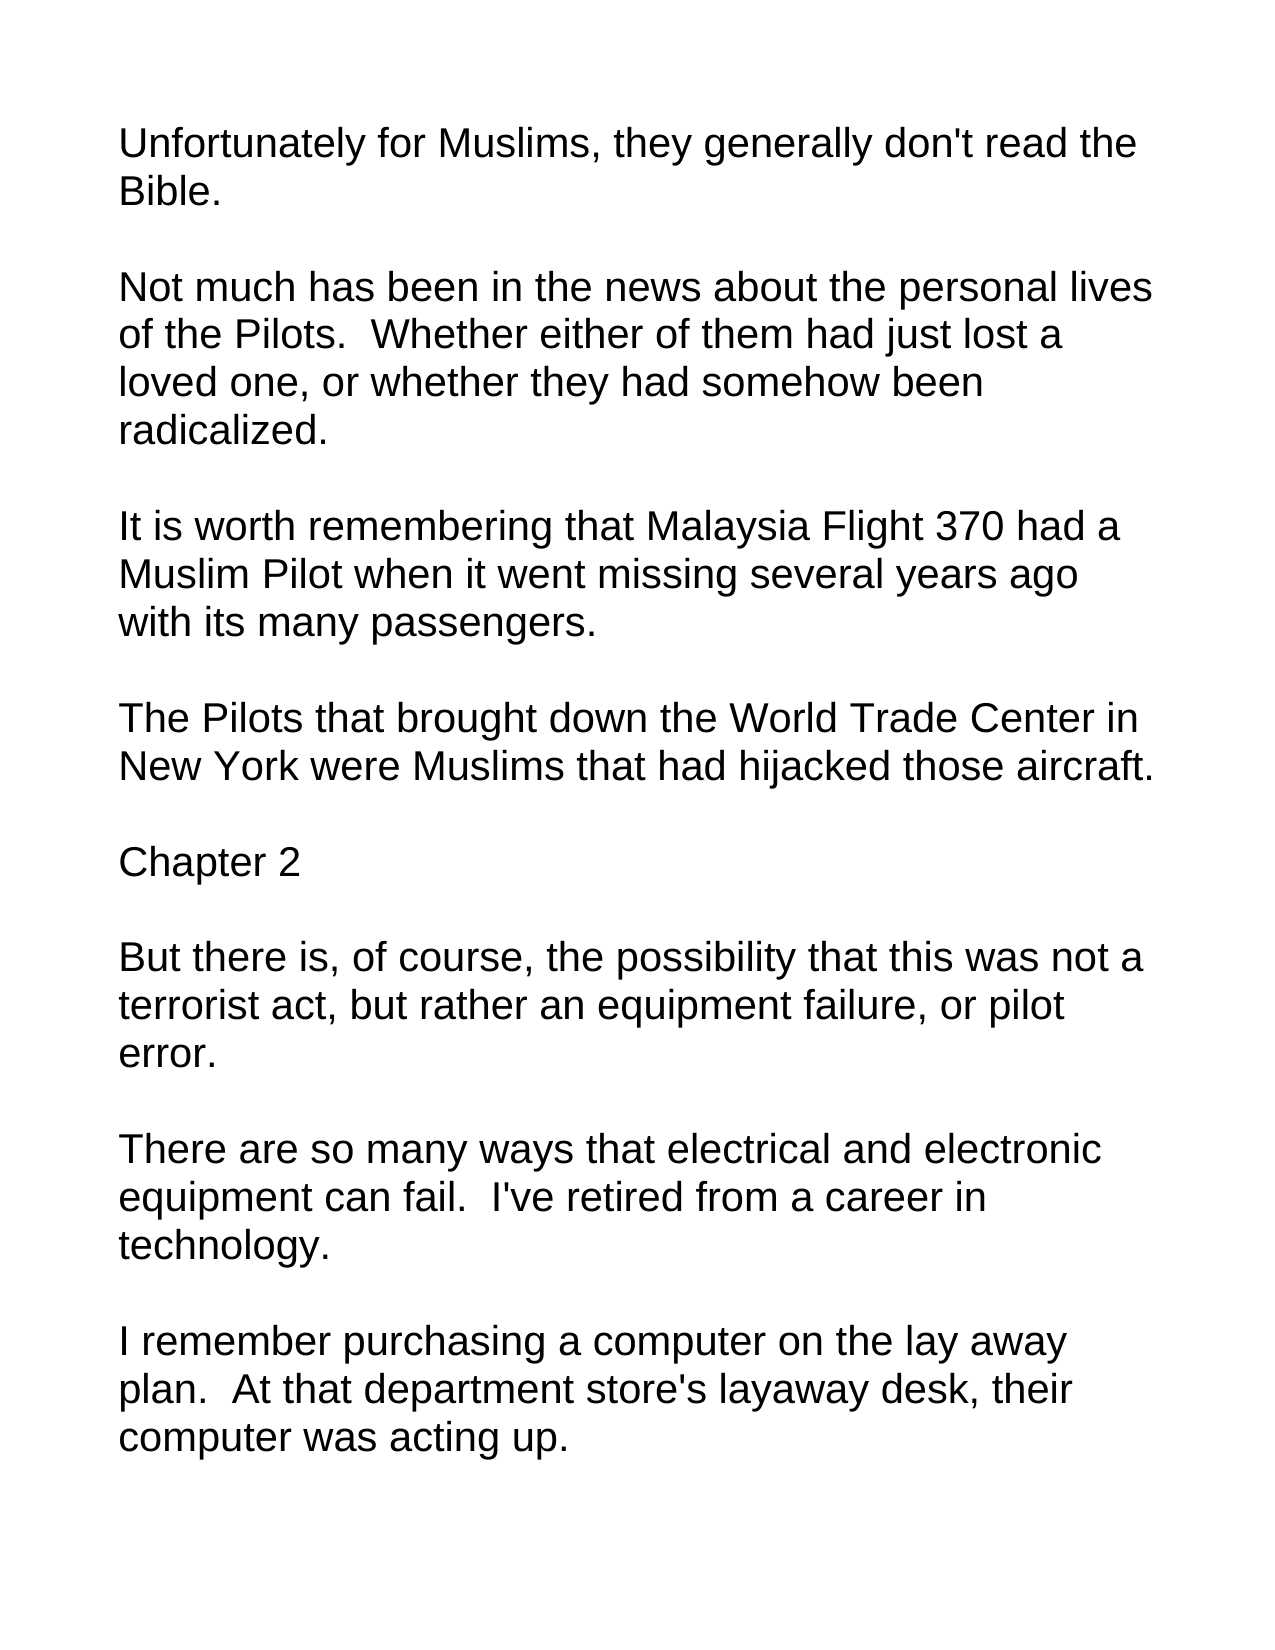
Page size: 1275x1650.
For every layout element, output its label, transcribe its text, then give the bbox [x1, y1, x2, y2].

text It is worth remembering that Malaysia Flight 370 had a Muslim Pilot when it went missing several years ago with its many passengers. [118, 501, 1157, 645]
text Chapter 2 [118, 837, 1157, 885]
text Unfortunately for Muslims, they generally don't read the Bible. [118, 118, 1157, 214]
text The Pilots that brought down the World Trade Center in New York were Muslims that had hijacked those aircraft. [118, 693, 1157, 789]
text There are so many ways that electrical and electronic equipment can fail. I've retired from a career in technology. [118, 1124, 1157, 1268]
text I remember purchasing a computer on the lay away plan. At that department store's layaway desk, their computer was acting up. [118, 1316, 1157, 1460]
text But there is, of course, the possibility that this was not a terrorist act, but rather an equipment failure, or pilot error. [118, 933, 1157, 1076]
text Not much has been in the news about the personal lives of the Pilots. Whether either of them had just lost a loved one, or whether they had somehow been radicalized. [118, 262, 1157, 453]
